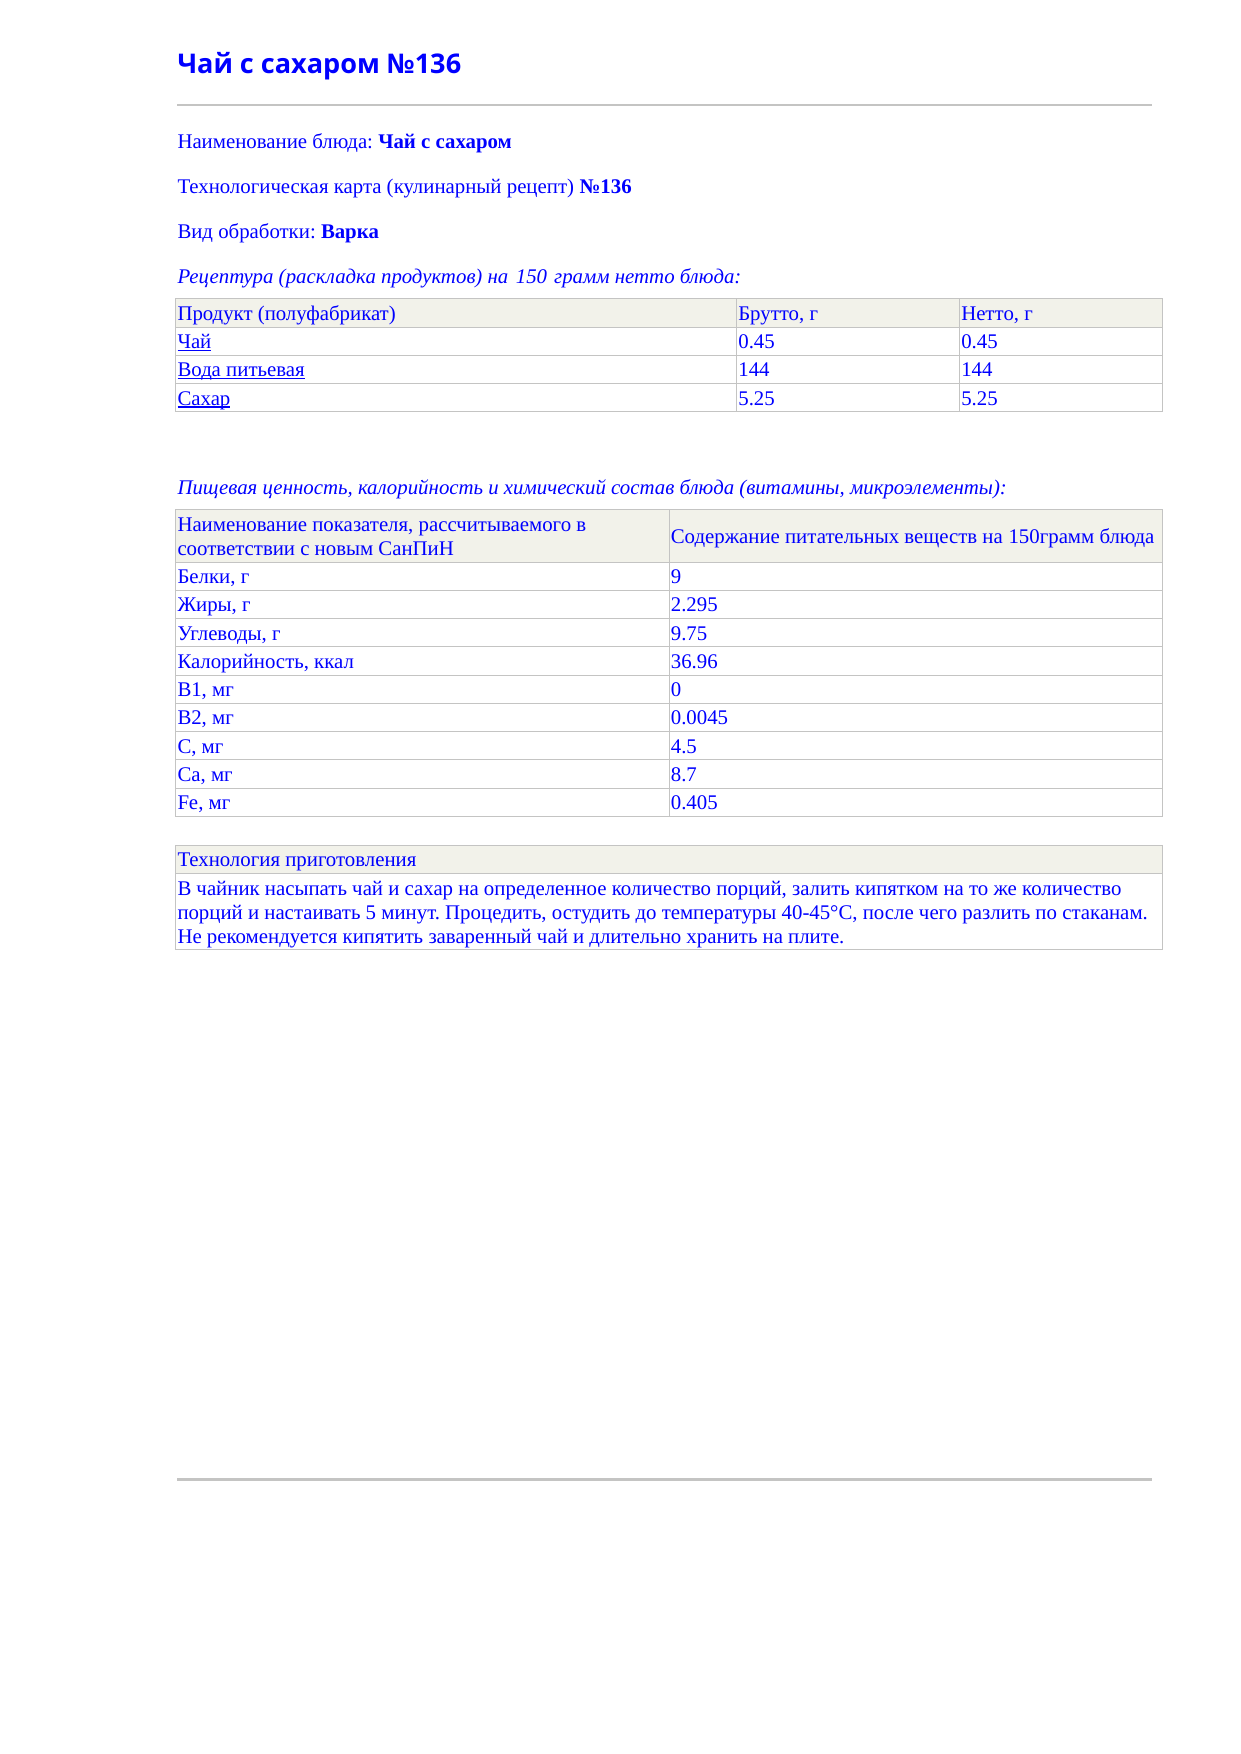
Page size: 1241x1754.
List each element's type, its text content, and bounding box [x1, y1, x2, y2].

table_cell Жиры, г [176, 591, 669, 618]
table_header Нетто, г [960, 299, 1162, 327]
table_cell 0 [670, 676, 1162, 703]
table_cell Вода питьевая [176, 356, 736, 383]
table_cell Углеводы, г [176, 619, 669, 646]
table_cell Ca, мг [176, 760, 669, 787]
table_cell 9.75 [670, 619, 1162, 646]
table_cell 0.45 [960, 328, 1162, 355]
table_header Продукт (полуфабрикат) [176, 299, 736, 327]
table_header Содержание питательных веществ на 150грамм блюда [670, 510, 1162, 562]
table_cell 9 [670, 563, 1162, 590]
table_cell Fe, мг [176, 789, 669, 816]
table_header Наименование показателя, рассчитываемого в соответствии с новым СанПиН [176, 510, 669, 562]
text Рецептура (раскладка продуктов) на 150 грамм нетто блюда: [177, 264, 1152, 288]
table_cell 5.25 [737, 384, 959, 411]
table_cell 0.0045 [670, 704, 1162, 731]
table_cell B2, мг [176, 704, 669, 731]
table_cell 0.45 [737, 328, 959, 355]
table_cell 2.295 [670, 591, 1162, 618]
text Вид обработки: Варка [177, 219, 1152, 243]
table_header Технология приготовления [176, 846, 1162, 873]
table_cell Чай [176, 328, 736, 355]
table_cell Белки, г [176, 563, 669, 590]
table_cell B1, мг [176, 676, 669, 703]
text Технологическая карта (кулинарный рецепт) №136 [177, 174, 1152, 198]
text Пищевая ценность, калорийность и химический состав блюда (витамины, микроэлементы): [177, 475, 1152, 499]
table_cell C, мг [176, 732, 669, 759]
table_cell 144 [737, 356, 959, 383]
table_cell 4.5 [670, 732, 1162, 759]
table_header Брутто, г [737, 299, 959, 327]
text Наименование блюда: Чай с сахаром [177, 129, 1152, 153]
table_cell Сахар [176, 384, 736, 411]
table_cell 144 [960, 356, 1162, 383]
table_cell 8.7 [670, 760, 1162, 787]
table_cell Калорийность, ккал [176, 647, 669, 674]
text Чай с сахаром №136 [177, 44, 1152, 104]
table_cell В чайник насыпать чай и сахар на определенное количество порций, залить кипятком на то же количество порций и настаивать 5 минут. Процедить, остудить до температуры 40-45°С, после чего разлить по стаканам. Не рекомендуется кипятить заваренный чай и длительно хранить на плите. [176, 874, 1162, 949]
table_cell 5.25 [960, 384, 1162, 411]
table_cell 36.96 [670, 647, 1162, 674]
table_cell 0.405 [670, 789, 1162, 816]
